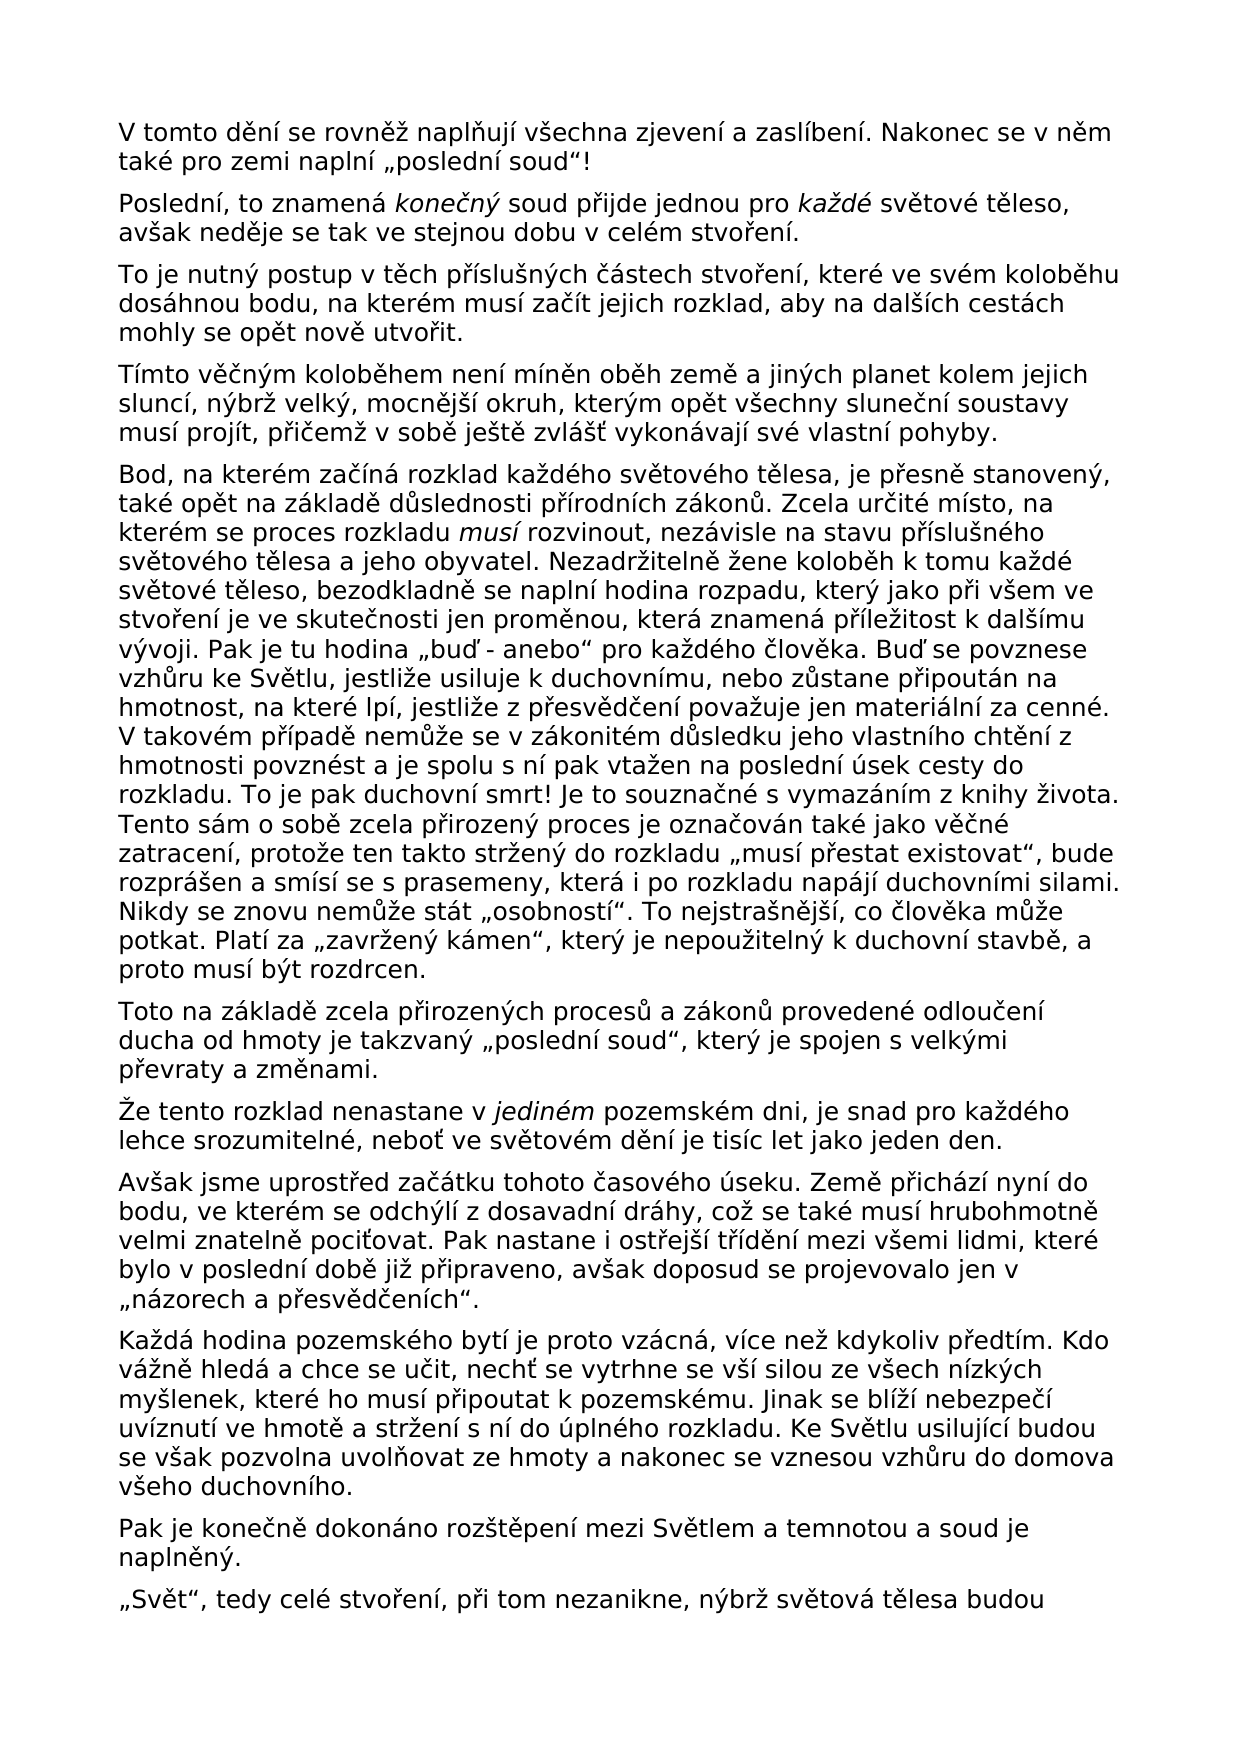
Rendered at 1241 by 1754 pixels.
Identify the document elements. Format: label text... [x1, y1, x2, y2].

text Tímto věčným koloběhem není míněn oběh země a jiných planet kolem jejich sluncí, nýbrž velký, mocnější okruh, kterým opět všechny sluneční soustavy musí projít, přičemž v sobě ještě zvlášť vykonávají své vlastní pohyby. [118, 360, 1122, 447]
text Toto na základě zcela přirozených procesů a zákonů provedené odloučení ducha od hmoty je takzvaný „poslední soud“, který je spojen s velkými převraty a změnami. [118, 997, 1122, 1085]
text Poslední, to znamená konečný soud přijde jednou pro každé světové těleso, avšak neděje se tak ve stejnou dobu v celém stvoření. [118, 189, 1122, 247]
text Avšak jsme uprostřed začátku tohoto časového úseku. Země přichází nyní do bodu, ve kterém se odchýlí z dosavadní dráhy, což se také musí hrubohmotně velmi znatelně pociťovat. Pak nastane i ostřejší třídění mezi všemi lidmi, které bylo v poslední době již připraveno, avšak doposud se projevovalo jen v „názorech a přesvědčeních“. [118, 1168, 1122, 1314]
text „Svět“, tedy celé stvoření, při tom nezanikne, nýbrž světová tělesa budou [118, 1585, 1122, 1614]
text To je nutný postup v těch příslušných částech stvoření, které ve svém koloběhu dosáhnou bodu, na kterém musí začít jejich rozklad, aby na dalších cestách mohly se opět nově utvořit. [118, 260, 1122, 347]
text Každá hodina pozemského bytí je proto vzácná, více než kdykoliv předtím. Kdo vážně hledá a chce se učit, nechť se vytrhne se vší silou ze všech nízkých myšlenek, které ho musí připoutat k pozemskému. Jinak se blíží nebezpečí uvíznutí ve hmotě a stržení s ní do úplného rozkladu. Ke Světlu usilující budou se však pozvolna uvolňovat ze hmoty a nakonec se vznesou vzhůru do domova všeho duchovního. [118, 1326, 1122, 1501]
text Bod, na kterém začíná rozklad každého světového tělesa, je přesně stanovený, také opět na základě důslednosti přírodních zákonů. Zcela určité místo, na kterém se proces rozkladu musí rozvinout, nezávisle na stavu příslušného světového tělesa a jeho obyvatel. Nezadržitelně žene koloběh k tomu každé světové těleso, bezodkladně se naplní hodina rozpadu, který jako při všem ve stvoření je ve skutečnosti jen proměnou, která znamená příležitost k dalšímu vývoji. Pak je tu hodina „buď - anebo“ pro každého člověka. Buď se povznese vzhůru ke Světlu, jestliže usiluje k duchovnímu, nebo zůstane připoután na hmotnost, na které lpí, jestliže z přesvědčení považuje jen materiální za cenné. V takovém případě nemůže se v zákonitém důsledku jeho vlastního chtění z hmotnosti povznést a je spolu s ní pak vtažen na poslední úsek cesty do rozkladu. To je pak duchovní smrt! Je to souznačné s vymazáním z knihy života. Tento sám o sobě zcela přirozený proces je označován také jako věčné zatracení, protože ten takto stržený do rozkladu „musí přestat existovat“, bude rozprášen a smísí se s prasemeny, která i po rozkladu napájí duchovními silami. Nikdy se znovu nemůže stát „osobností“. To nejstrašnější, co člověka může potkat. Platí za „zavržený kámen“, který je nepoužitelný k duchovní stavbě, a proto musí být rozdrcen. [118, 460, 1122, 985]
text Že tento rozklad nenastane v jediném pozemském dni, je snad pro každého lehce srozumitelné, neboť ve světovém dění je tisíc let jako jeden den. [118, 1097, 1122, 1156]
text Pak je konečně dokonáno rozštěpení mezi Světlem a temnotou a soud je naplněný. [118, 1514, 1122, 1572]
text V tomto dění se rovněž naplňují všechna zjevení a zaslíbení. Nakonec se v něm také pro zemi naplní „poslední soud“! [118, 118, 1122, 176]
